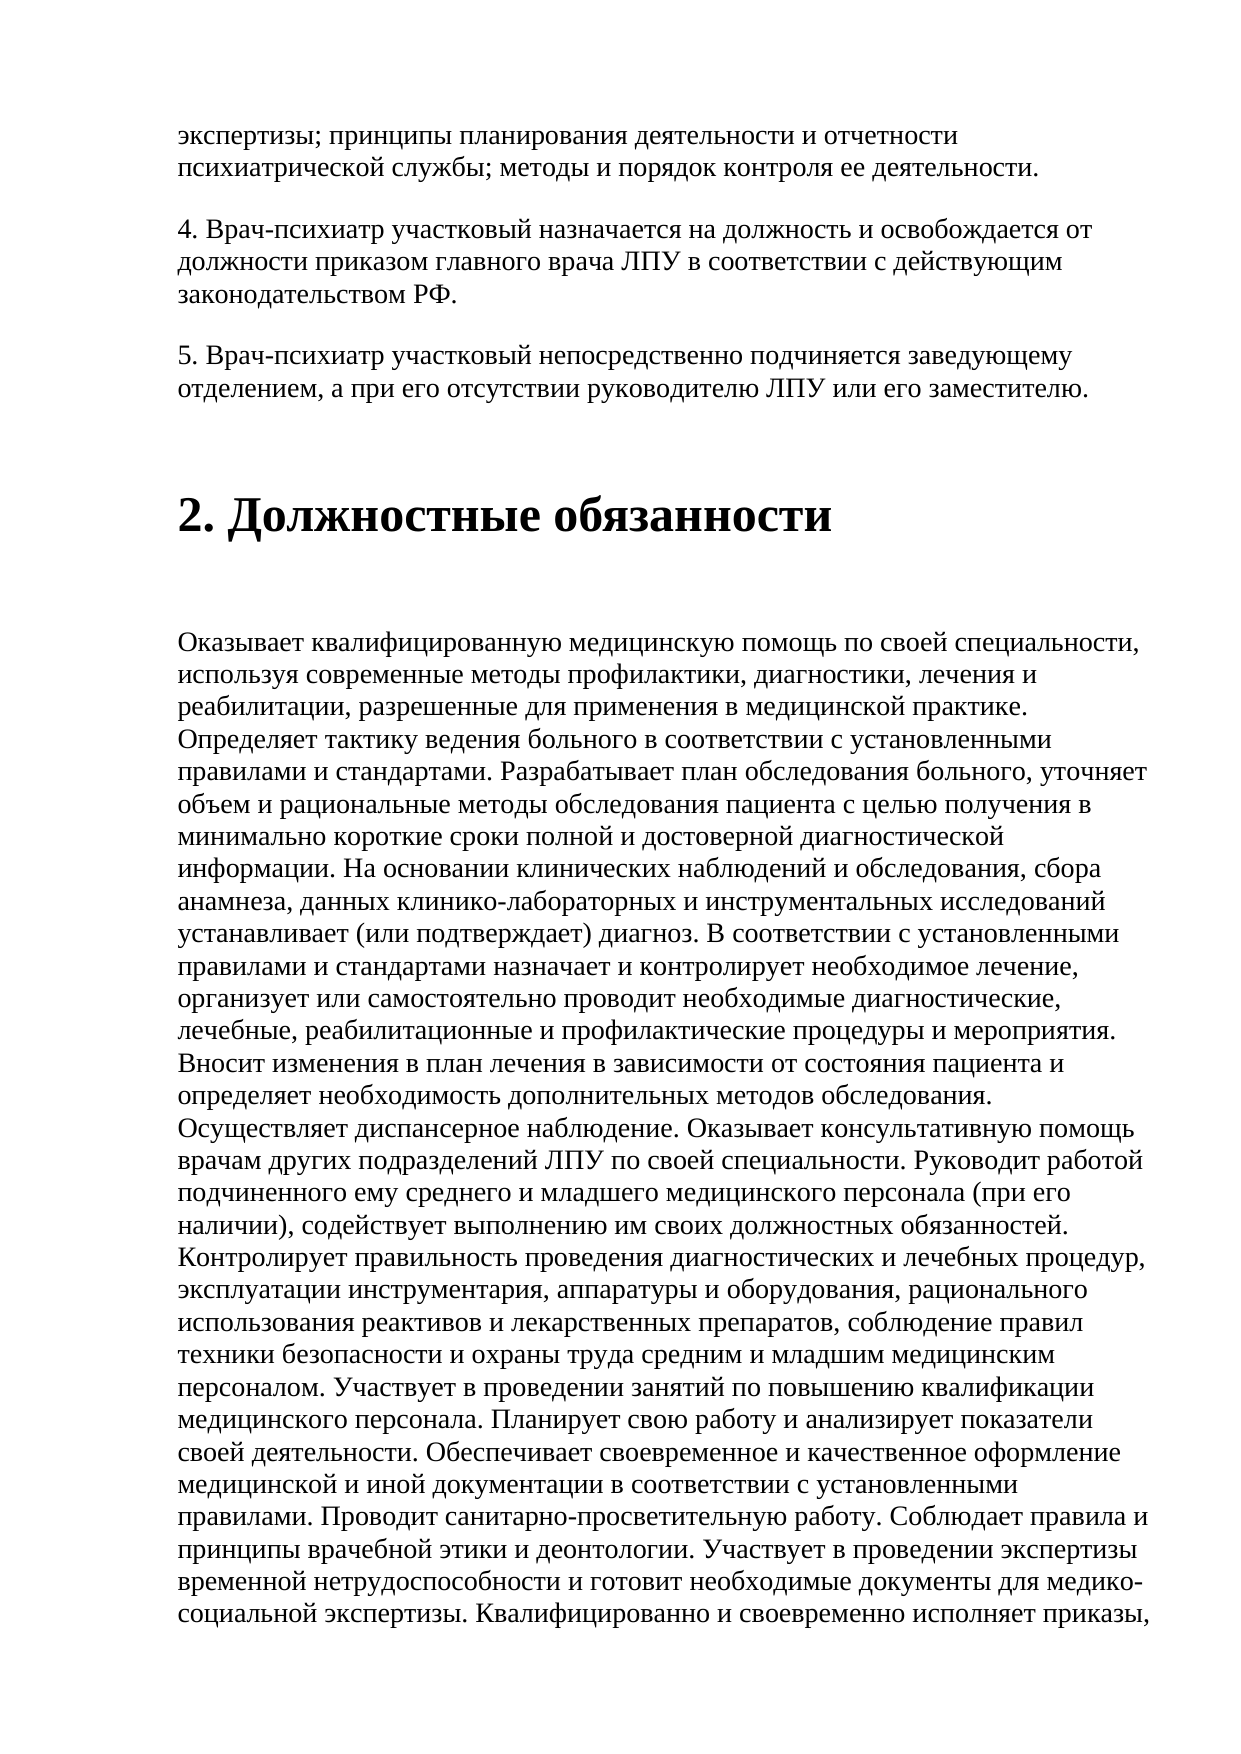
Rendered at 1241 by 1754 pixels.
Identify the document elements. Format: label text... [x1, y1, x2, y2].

text 4. Врач-психиатр участковый назначается на должность и освобождается от должности приказом главного врача ЛПУ в соответствии с действующим законодательством РФ. [177, 212, 1152, 309]
text экспертизы; принципы планирования деятельности и отчетности психиатрической службы; методы и порядок контроля ее деятельности. [177, 118, 1152, 183]
text Оказывает квалифицированную медицинскую помощь по своей специальности, используя современные методы профилактики, диагностики, лечения и реабилитации, разрешенные для применения в медицинской практике. Определяет тактику ведения больного в соответствии с установленными правилами и стандартами. Разрабатывает план обследования больного, уточняет объем и рациональные методы обследования пациента с целью получения в минимально короткие сроки полной и достоверной диагностической информации. На основании клинических наблюдений и обследования, сбора анамнеза, данных клинико-лабораторных и инструментальных исследований устанавливает (или подтверждает) диагноз. В соответствии с установленными правилами и стандартами назначает и контролирует необходимое лечение, организует или самостоятельно проводит необходимые диагностические, лечебные, реабилитационные и профилактические процедуры и мероприятия. Вносит изменения в план лечения в зависимости от состояния пациента и определяет необходимость дополнительных методов обследования. Осуществляет диспансерное наблюдение. Оказывает консультативную помощь врачам других подразделений ЛПУ по своей специальности. Руководит работой подчиненного ему среднего и младшего медицинского персонала (при его наличии), содействует выполнению им своих должностных обязанностей. Контролирует правильность проведения диагностических и лечебных процедур, эксплуатации инструментария, аппаратуры и оборудования, рационального использования реактивов и лекарственных препаратов, соблюдение правил техники безопасности и охраны труда средним и младшим медицинским персоналом. Участвует в проведении занятий по повышению квалификации медицинского персонала. Планирует свою работу и анализирует показатели своей деятельности. Обеспечивает своевременное и качественное оформление медицинской и иной документации в соответствии с установленными правилами. Проводит санитарно-просветительную работу. Соблюдает правила и принципы врачебной этики и деонтологии. Участвует в проведении экспертизы временной нетрудоспособности и готовит необходимые документы для медико-социальной экспертизы. Квалифицированно и своевременно исполняет приказы, [177, 625, 1152, 1629]
subtitle 2. Должностные обязанности [177, 485, 1152, 543]
text 5. Врач-психиатр участковый непосредственно подчиняется заведующему отделением, а при его отсутствии руководителю ЛПУ или его заместителю. [177, 338, 1152, 403]
